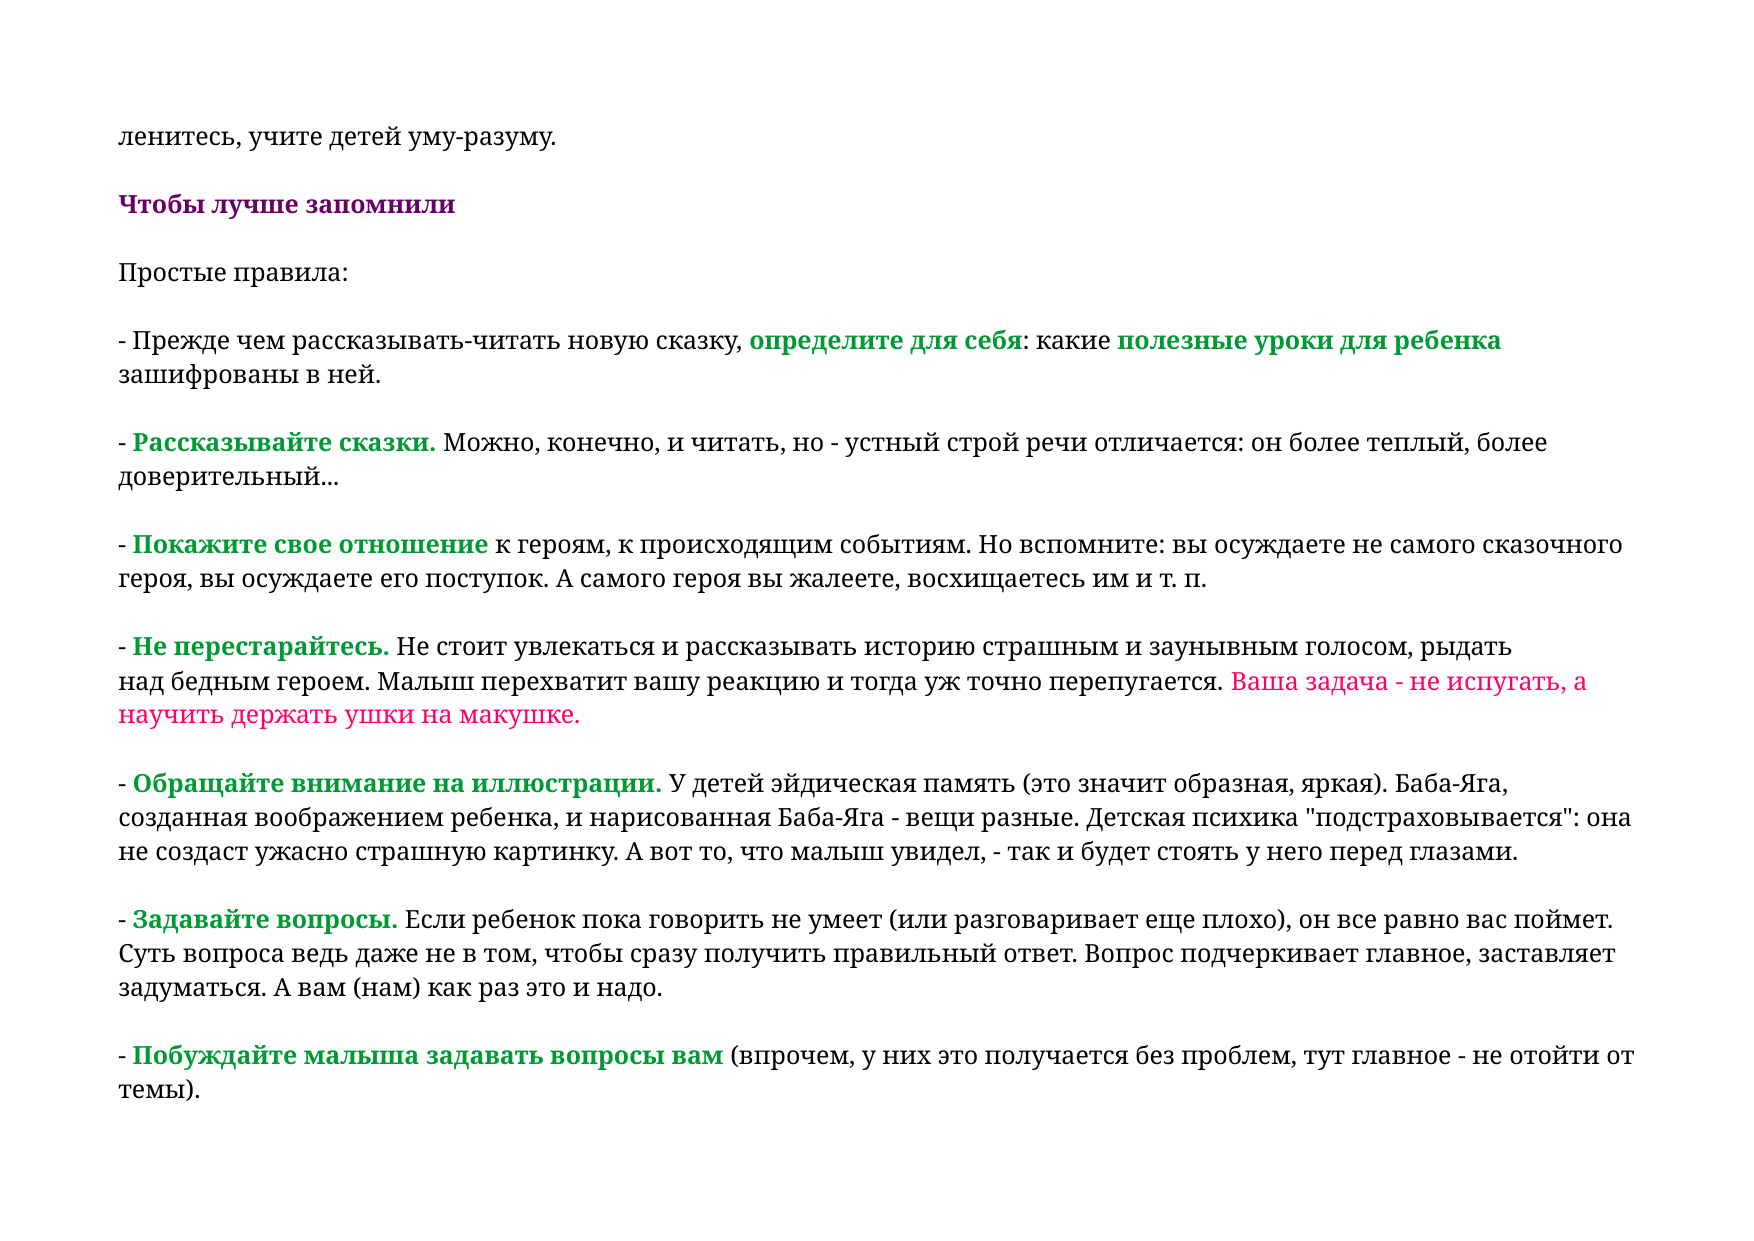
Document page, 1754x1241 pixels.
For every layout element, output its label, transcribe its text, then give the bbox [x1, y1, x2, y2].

text ленитесь, учите детей уму-разуму. Чтобы лучше запомнили Простые правила: - Прежде чем рассказывать-читать новую сказку, определите для себя: какие полезные уроки для ребенка зашифрованы в ней. - Рассказывайте сказки. Можно, конечно, и читать, но - устный строй речи отличается: он более теплый, более доверительный... - Покажите свое отношение к героям, к происходящим событиям. Но вспомните: вы осуждаете не самого сказочного героя, вы осуждаете его поступок. А самого героя вы жалеете, восхищаетесь им и т. п. - Не перестарайтесь. Не стоит увлекаться и рассказывать историю страшным и заунывным голосом, рыдать над бедным героем. Малыш перехватит вашу реакцию и тогда уж точно перепугается. Ваша задача - не испугать, а научить держать ушки на макушке. - Обращайте внимание на иллюстрации. У детей эйдическая память (это значит образная, яркая). Баба-Яга, созданная воображением ребенка, и нарисованная Баба-Яга - вещи разные. Детская психика "подстраховывается": она не создаст ужасно страшную картинку. А вот то, что малыш увидел, - так и будет стоять у него перед глазами. - Задавайте вопросы. Если ребенок пока говорить не умеет (или разговаривает еще плохо), он все равно вас поймет. Суть вопроса ведь даже не в том, чтобы сразу получить правильный ответ. Вопрос подчеркивает главное, заставляет задуматься. А вам (нам) как раз это и надо. - Побуждайте малыша задавать вопросы вам (впрочем, у них это получается без проблем, тут главное - не отойти от темы). [118, 118, 1636, 1106]
